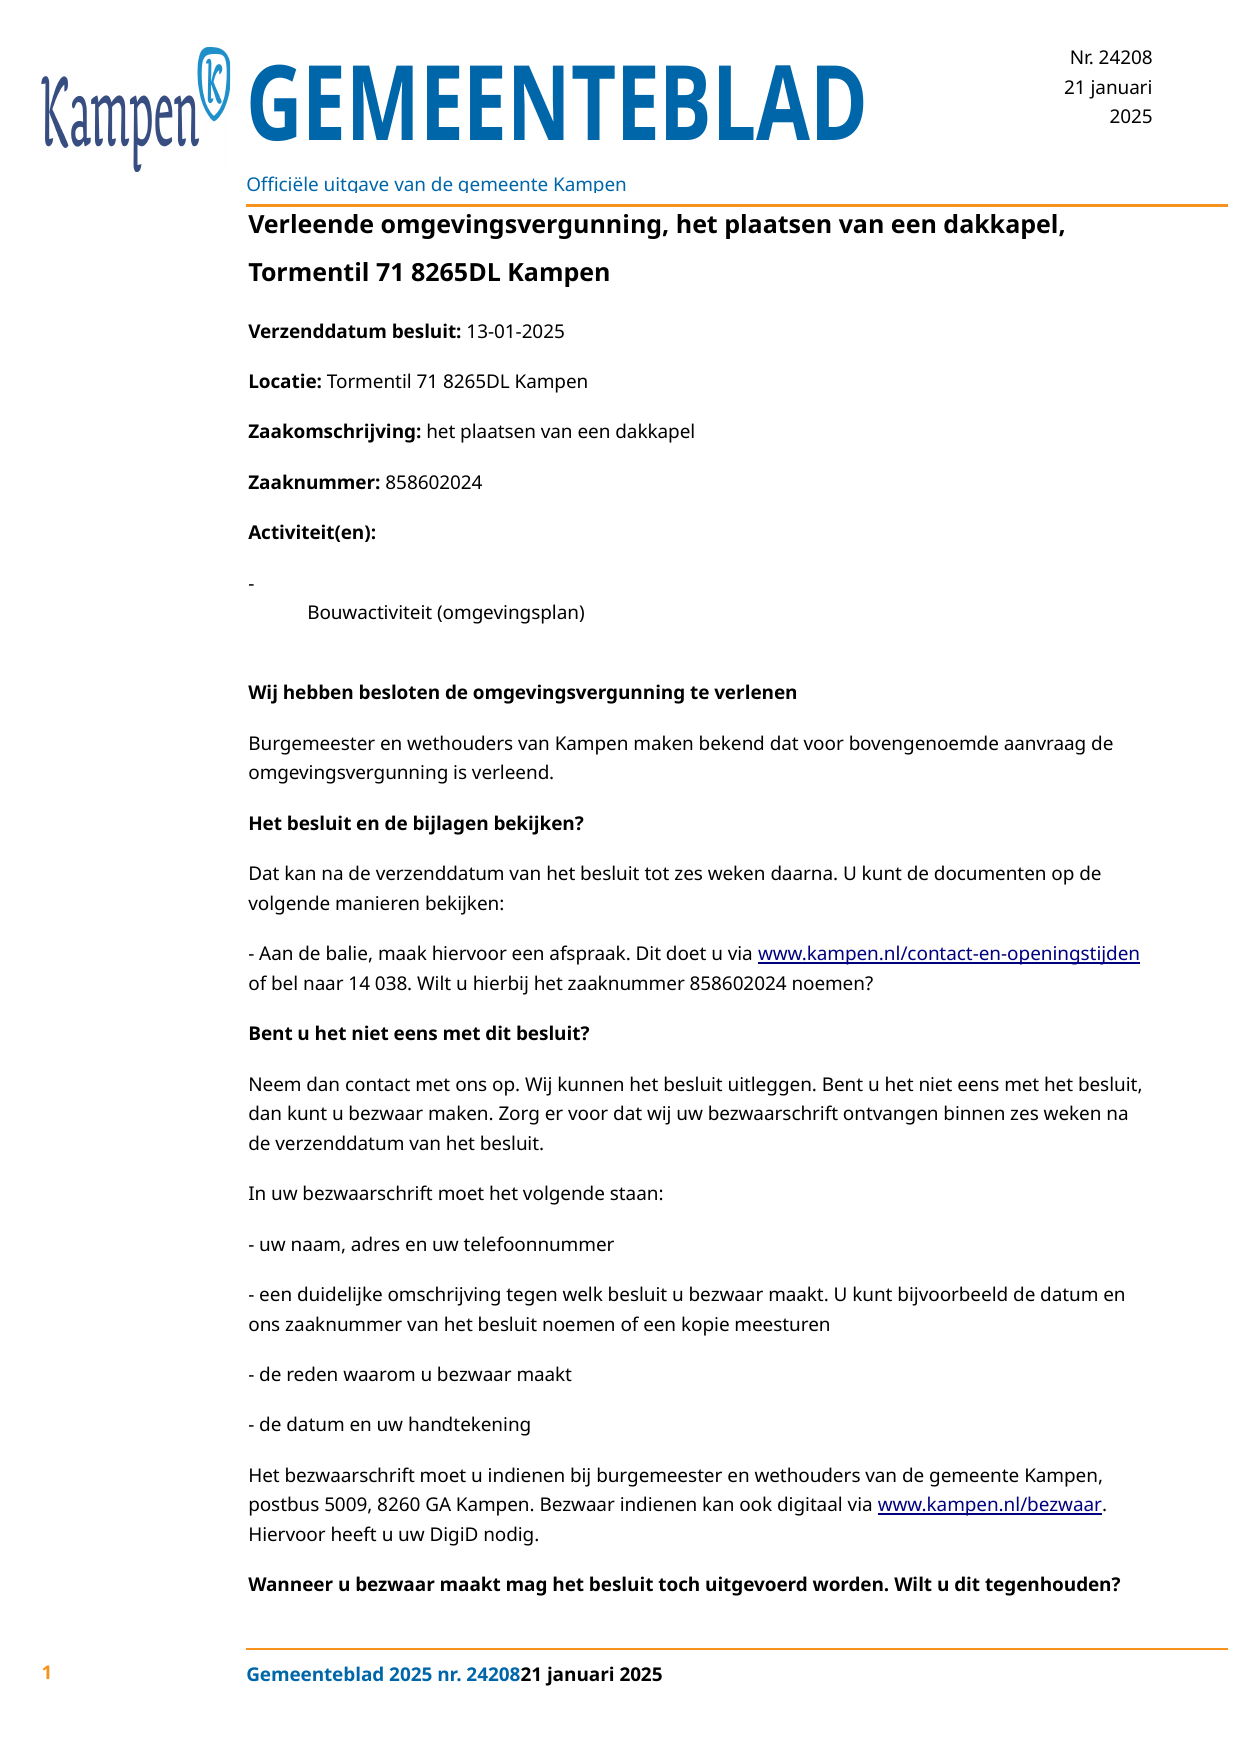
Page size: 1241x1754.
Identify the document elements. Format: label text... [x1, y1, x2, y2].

text Verleende omgevingsvergunning, het plaatsen van een dakkapel, Tormentil 71 8265DL Kampen [248, 207, 1152, 288]
text Zaakomschrijving: het plaatsen van een dakkapel [248, 419, 1152, 444]
text - een duidelijke omschrijving tegen welk besluit u bezwaar maakt. U kunt bijvoorbeeld de datum en ons zaaknummer van het besluit noemen of een kopie meesturen [248, 1281, 1152, 1337]
text In uw bezwaarschrift moet het volgende staan: [248, 1180, 1152, 1206]
text Wij hebben besloten de omgevingsvergunning te verlenen [248, 679, 1152, 705]
text Het besluit en de bijlagen bekijken? [248, 810, 1152, 836]
text Neem dan contact met ons op. Wij kunnen het besluit uitleggen. Bent u het niet eens met het besluit, dan kunt u bezwaar maken. Zorg er voor dat wij uw bezwaarschrift ontvangen binnen zes weken na de verzenddatum van het besluit. [248, 1071, 1152, 1156]
text Het bezwaarschrift moet u indienen bij burgemeester en wethouders van de gemeente Kampen, postbus 5009, 8260 GA Kampen. Bezwaar indienen kan ook digitaal via www.kampen.nl/bezwaar. Hiervoor heeft u uw DigiD nodig. [248, 1462, 1152, 1547]
text Activiteit(en): [248, 519, 1152, 545]
text Locatie: Tormentil 71 8265DL Kampen [248, 368, 1152, 394]
text Bent u het niet eens met dit besluit? [248, 1020, 1152, 1046]
text Dat kan na de verzenddatum van het besluit tot zes weken daarna. U kunt de documenten op de volgende manieren bekijken: [248, 860, 1152, 916]
text Verzenddatum besluit: 13-01-2025 [248, 318, 1152, 344]
text - Aan de balie, maak hiervoor een afspraak. Dit doet u via www.kampen.nl/contact-en-openingstijden of bel naar 14 038. Wilt u hierbij het zaaknummer 858602024 noemen? [248, 940, 1152, 996]
text Zaaknummer: 858602024 [248, 469, 1152, 495]
text - uw naam, adres en uw telefoonnummer [248, 1231, 1152, 1257]
picture [41, 47, 231, 172]
text - de datum en uw handtekening [248, 1412, 1152, 1437]
text - de reden waarom u bezwaar maakt [248, 1361, 1152, 1387]
text Wanneer u bezwaar maakt mag het besluit toch uitgevoerd worden. Wilt u dit tegenhouden? [248, 1572, 1152, 1597]
list Bouwactiviteit (omgevingsplan) [248, 599, 1152, 625]
text Burgemeester en wethouders van Kampen maken bekend dat voor bovengenoemde aanvraag de omgevingsvergunning is verleend. [248, 730, 1152, 785]
